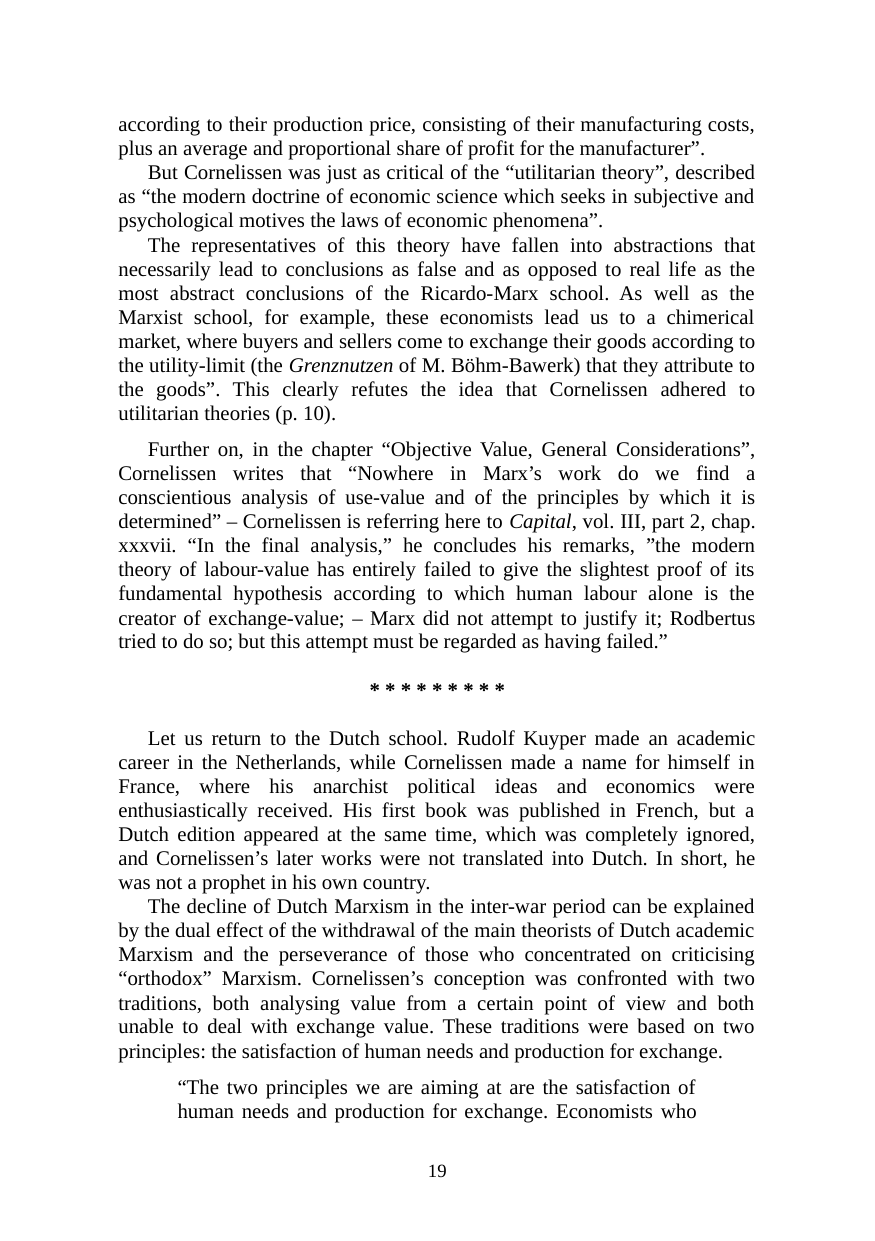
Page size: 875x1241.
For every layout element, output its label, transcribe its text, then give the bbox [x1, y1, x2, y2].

text The decline of Dutch Marxism in the inter-war period can be explained by the dual effect of the withdrawal of the main theorists of Dutch academic Marxism and the perseverance of those who concentrated on criticising “orthodox” Marxism. Cornelissen’s conception was confronted with two traditions, both analysing value from a certain point of view and both unable to deal with exchange value. These traditions were based on two principles: the satisfaction of human needs and production for exchange. [118, 894, 756, 1063]
text Further on, in the chapter “Objective Value, General Considerations”, Cornelissen writes that “Nowhere in Marx’s work do we find a conscientious analysis of use-value and of the principles by which it is determined” – Cornelissen is referring here to Capital, vol. III, part 2, chap. xxxvii. “In the final analysis,” he concludes his remarks, ”the modern theory of labour-value has entirely failed to give the slightest proof of its fundamental hypothesis according to which human labour alone is the creator of exchange-value; – Marx did not attempt to justify it; Rodbertus tried to do so; but this attempt must be regarded as having failed.” [118, 437, 756, 653]
text according to their production price, consisting of their manufacturing costs, plus an average and proportional share of profit for the manufacturer”. [118, 112, 756, 160]
text But Cornelissen was just as critical of the “utilitarian theory”, described as “the modern doctrine of economic science which seeks in subjective and psychological motives the laws of economic phenomena”. [118, 160, 756, 232]
text “The two principles we are aiming at are the satisfaction of human needs and production for exchange. Economists who [177, 1074, 697, 1123]
text Let us return to the Dutch school. Rudolf Kuyper made an academic career in the Netherlands, while Cornelissen made a name for himself in France, where his anarchist political ideas and economics were enthusiastically received. His first book was published in French, but a Dutch edition appeared at the same time, which was completely ignored, and Cornelissen’s later works were not translated into Dutch. In short, he was not a prophet in his own country. [118, 726, 756, 894]
text The representatives of this theory have fallen into abstractions that necessarily lead to conclusions as false and as opposed to real life as the most abstract conclusions of the Ricardo-Marx school. As well as the Marxist school, for example, these economists lead us to a chimerical market, where buyers and sellers come to exchange their goods according to the utility-limit (the Grenznutzen of M. Böhm-Bawerk) that they attribute to the goods”. This clearly refutes the idea that Cornelissen adhered to utilitarian theories (p. 10). [118, 232, 756, 425]
text * * * * * * * * * [118, 678, 756, 702]
